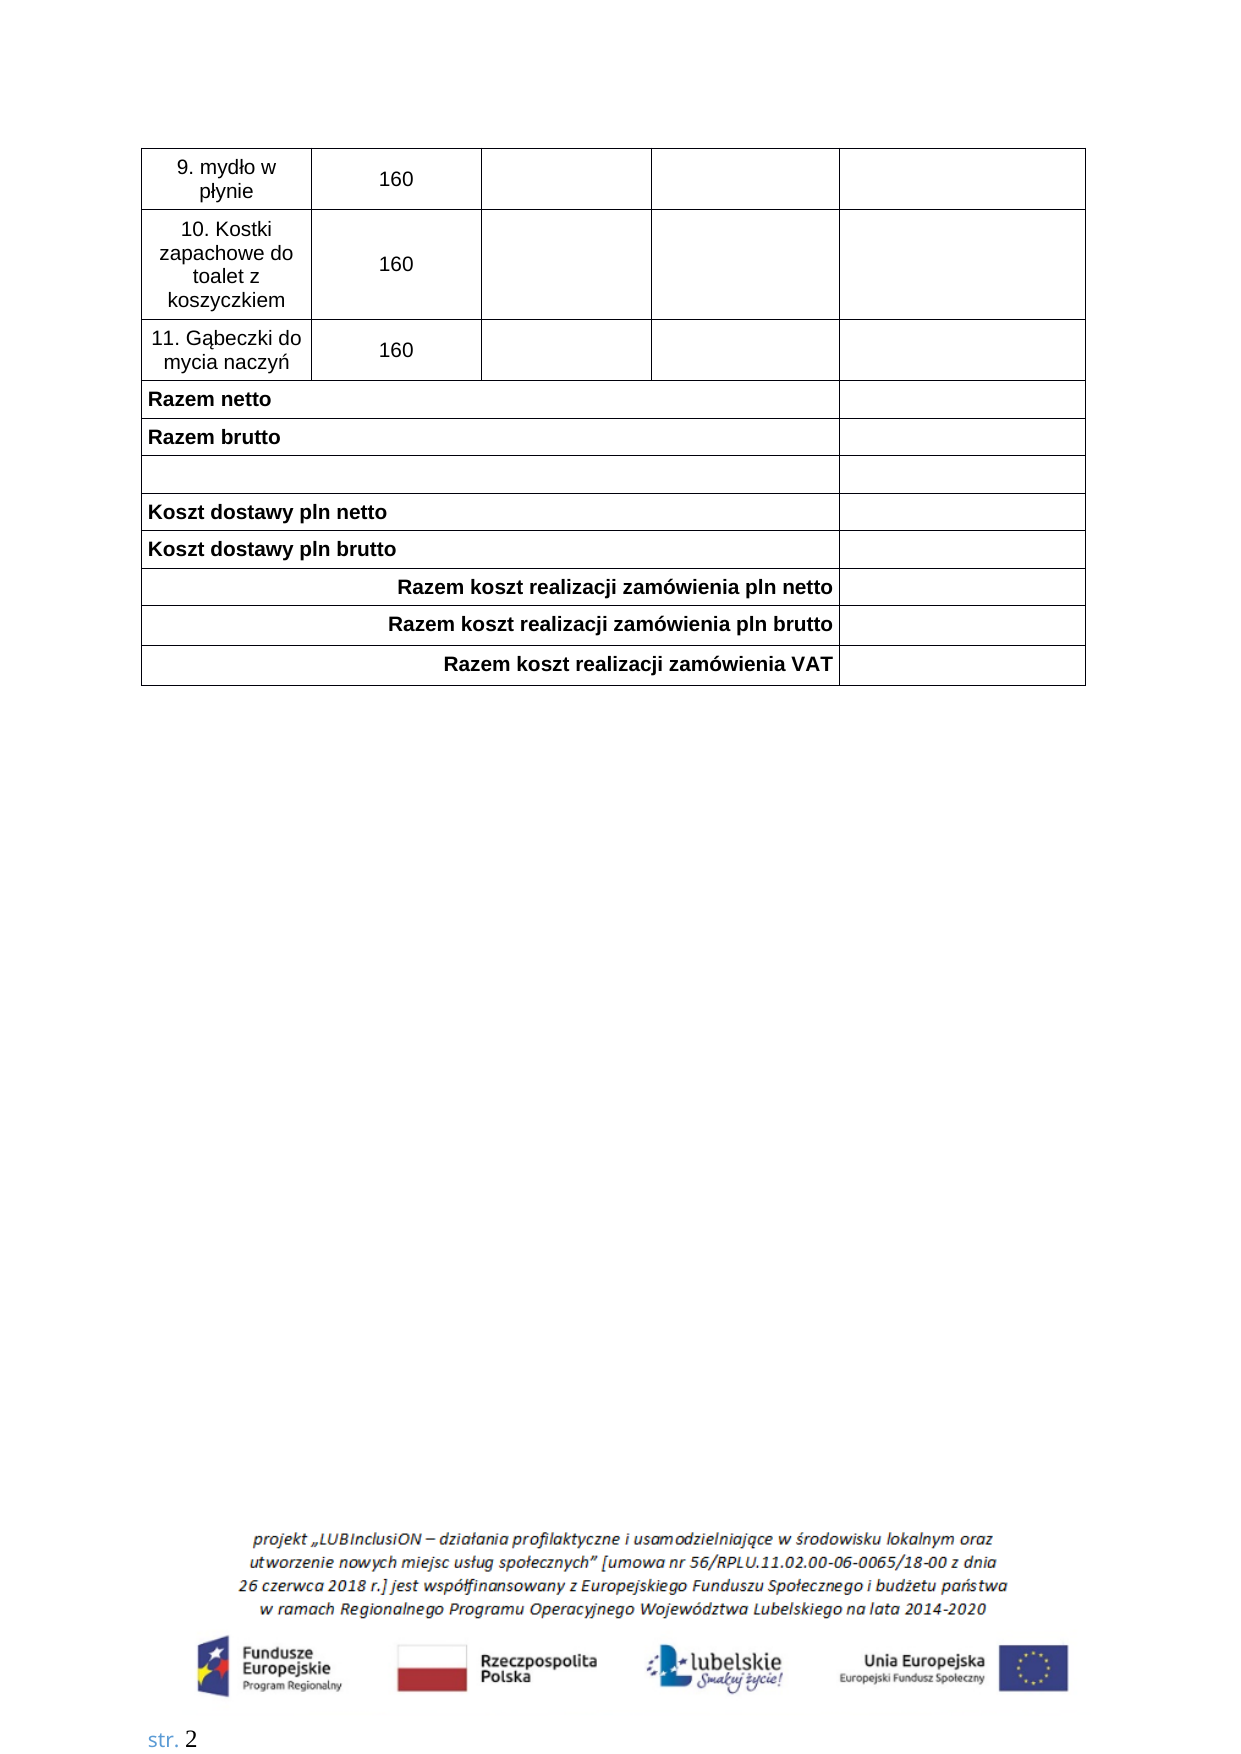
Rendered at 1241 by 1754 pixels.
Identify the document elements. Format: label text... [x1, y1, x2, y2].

table_cell [652, 149, 839, 209]
table_cell [840, 606, 1085, 645]
table_cell [840, 646, 1085, 685]
table_cell Razem koszt realizacji zamówienia pln brutto [142, 606, 839, 645]
table_cell [840, 456, 1085, 492]
table_cell Razem koszt realizacji zamówienia pln netto [142, 569, 839, 605]
table_cell 160 [312, 149, 481, 209]
table_cell Razem koszt realizacji zamówienia VAT [142, 646, 839, 685]
table_cell [652, 210, 839, 318]
table_cell [840, 381, 1085, 417]
table_cell 10. Kostki zapachowe do toalet z koszyczkiem [142, 210, 311, 318]
table_cell 160 [312, 320, 481, 380]
table_cell [482, 149, 651, 209]
table_cell [840, 320, 1085, 380]
table_cell Koszt dostawy pln brutto [142, 531, 839, 567]
table_cell [840, 531, 1085, 567]
table_cell [840, 210, 1085, 318]
table_cell [840, 569, 1085, 605]
table_cell 9. mydło w płynie [142, 149, 311, 209]
table_cell [142, 456, 839, 492]
table_cell Koszt dostawy pln netto [142, 494, 839, 530]
table_cell [840, 494, 1085, 530]
picture [147, 1514, 1092, 1719]
table_cell 11. Gąbeczki do mycia naczyń [142, 320, 311, 380]
table_cell [482, 210, 651, 318]
table_cell [652, 320, 839, 380]
table_cell [840, 149, 1085, 209]
table_cell [840, 419, 1085, 455]
table_cell 160 [312, 210, 481, 318]
table_cell Razem netto [142, 381, 839, 417]
table_cell Razem brutto [142, 419, 839, 455]
table_cell [482, 320, 651, 380]
